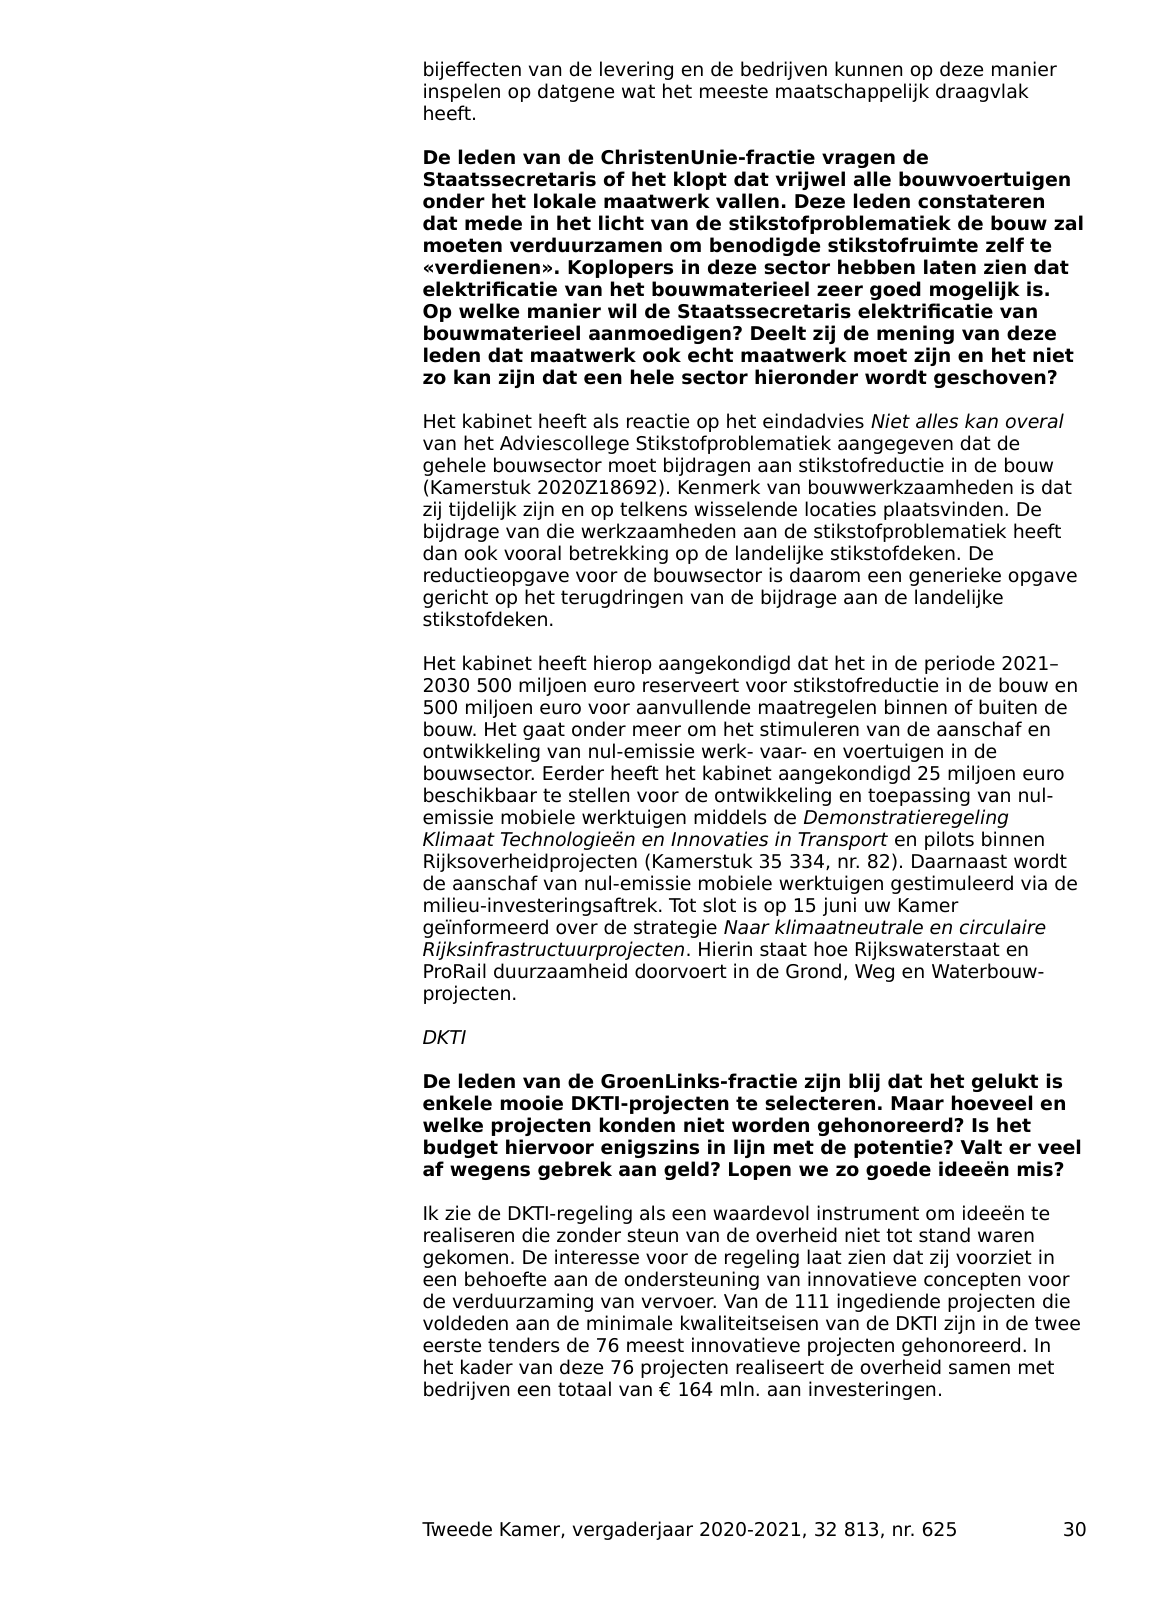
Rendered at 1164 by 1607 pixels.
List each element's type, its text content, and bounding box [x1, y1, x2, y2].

text bijeffecten van de levering en de bedrijven kunnen op deze manier inspelen op datgene wat het meeste maatschappelijk draagvlak heeft. [422, 59, 1087, 125]
text De leden van de ChristenUnie-fractie vragen de Staatssecretaris of het klopt dat vrijwel alle bouwvoertuigen onder het lokale maatwerk vallen. Deze leden constateren dat mede in het licht van de stikstofproblematiek de bouw zal moeten verduurzamen om benodigde stikstofruimte zelf te «verdienen». Koplopers in deze sector hebben laten zien dat elektrificatie van het bouwmaterieel zeer goed mogelijk is. Op welke manier wil de Staatssecretaris elektrificatie van bouwmaterieel aanmoedigen? Deelt zij de mening van deze leden dat maatwerk ook echt maatwerk moet zijn en het niet zo kan zijn dat een hele sector hieronder wordt geschoven? [422, 147, 1087, 389]
subtitle DKTI [422, 1027, 1087, 1049]
text Het kabinet heeft hierop aangekondigd dat het in de periode 2021–2030 500 miljoen euro reserveert voor stikstofreductie in de bouw en 500 miljoen euro voor aanvullende maatregelen binnen of buiten de bouw. Het gaat onder meer om het stimuleren van de aanschaf en ontwikkeling van nul-emissie werk- vaar- en voertuigen in de bouwsector. Eerder heeft het kabinet aangekondigd 25 miljoen euro beschikbaar te stellen voor de ontwikkeling en toepassing van nul-emissie mobiele werktuigen middels de Demonstratieregeling Klimaat Technologieën en Innovaties in Transport en pilots binnen Rijksoverheidprojecten (Kamerstuk 35 334, nr. 82). Daarnaast wordt de aanschaf van nul-emissie mobiele werktuigen gestimuleerd via de milieu-investeringsaftrek. Tot slot is op 15 juni uw Kamer geïnformeerd over de strategie Naar klimaatneutrale en circulaire Rijksinfrastructuurprojecten. Hierin staat hoe Rijkswaterstaat en ProRail duurzaamheid doorvoert in de Grond, Weg en Waterbouw-projecten. [422, 653, 1087, 1005]
text Het kabinet heeft als reactie op het eindadvies Niet alles kan overal van het Adviescollege Stikstofproblematiek aangegeven dat de gehele bouwsector moet bijdragen aan stikstofreductie in de bouw (Kamerstuk 2020Z18692). Kenmerk van bouwwerkzaamheden is dat zij tijdelijk zijn en op telkens wisselende locaties plaatsvinden. De bijdrage van die werkzaamheden aan de stikstofproblematiek heeft dan ook vooral betrekking op de landelijke stikstofdeken. De reductieopgave voor de bouwsector is daarom een generieke opgave gericht op het terugdringen van de bijdrage aan de landelijke stikstofdeken. [422, 411, 1087, 631]
text De leden van de GroenLinks-fractie zijn blij dat het gelukt is enkele mooie DKTI-projecten te selecteren. Maar hoeveel en welke projecten konden niet worden gehonoreerd? Is het budget hiervoor enigszins in lijn met de potentie? Valt er veel af wegens gebrek aan geld? Lopen we zo goede ideeën mis? [422, 1071, 1087, 1181]
text Ik zie de DKTI-regeling als een waardevol instrument om ideeën te realiseren die zonder steun van de overheid niet tot stand waren gekomen. De interesse voor de regeling laat zien dat zij voorziet in een behoefte aan de ondersteuning van innovatieve concepten voor de verduurzaming van vervoer. Van de 111 ingediende projecten die voldeden aan de minimale kwaliteitseisen van de DKTI zijn in de twee eerste tenders de 76 meest innovatieve projecten gehonoreerd. In het kader van deze 76 projecten realiseert de overheid samen met bedrijven een totaal van € 164 mln. aan investeringen. [422, 1203, 1087, 1401]
